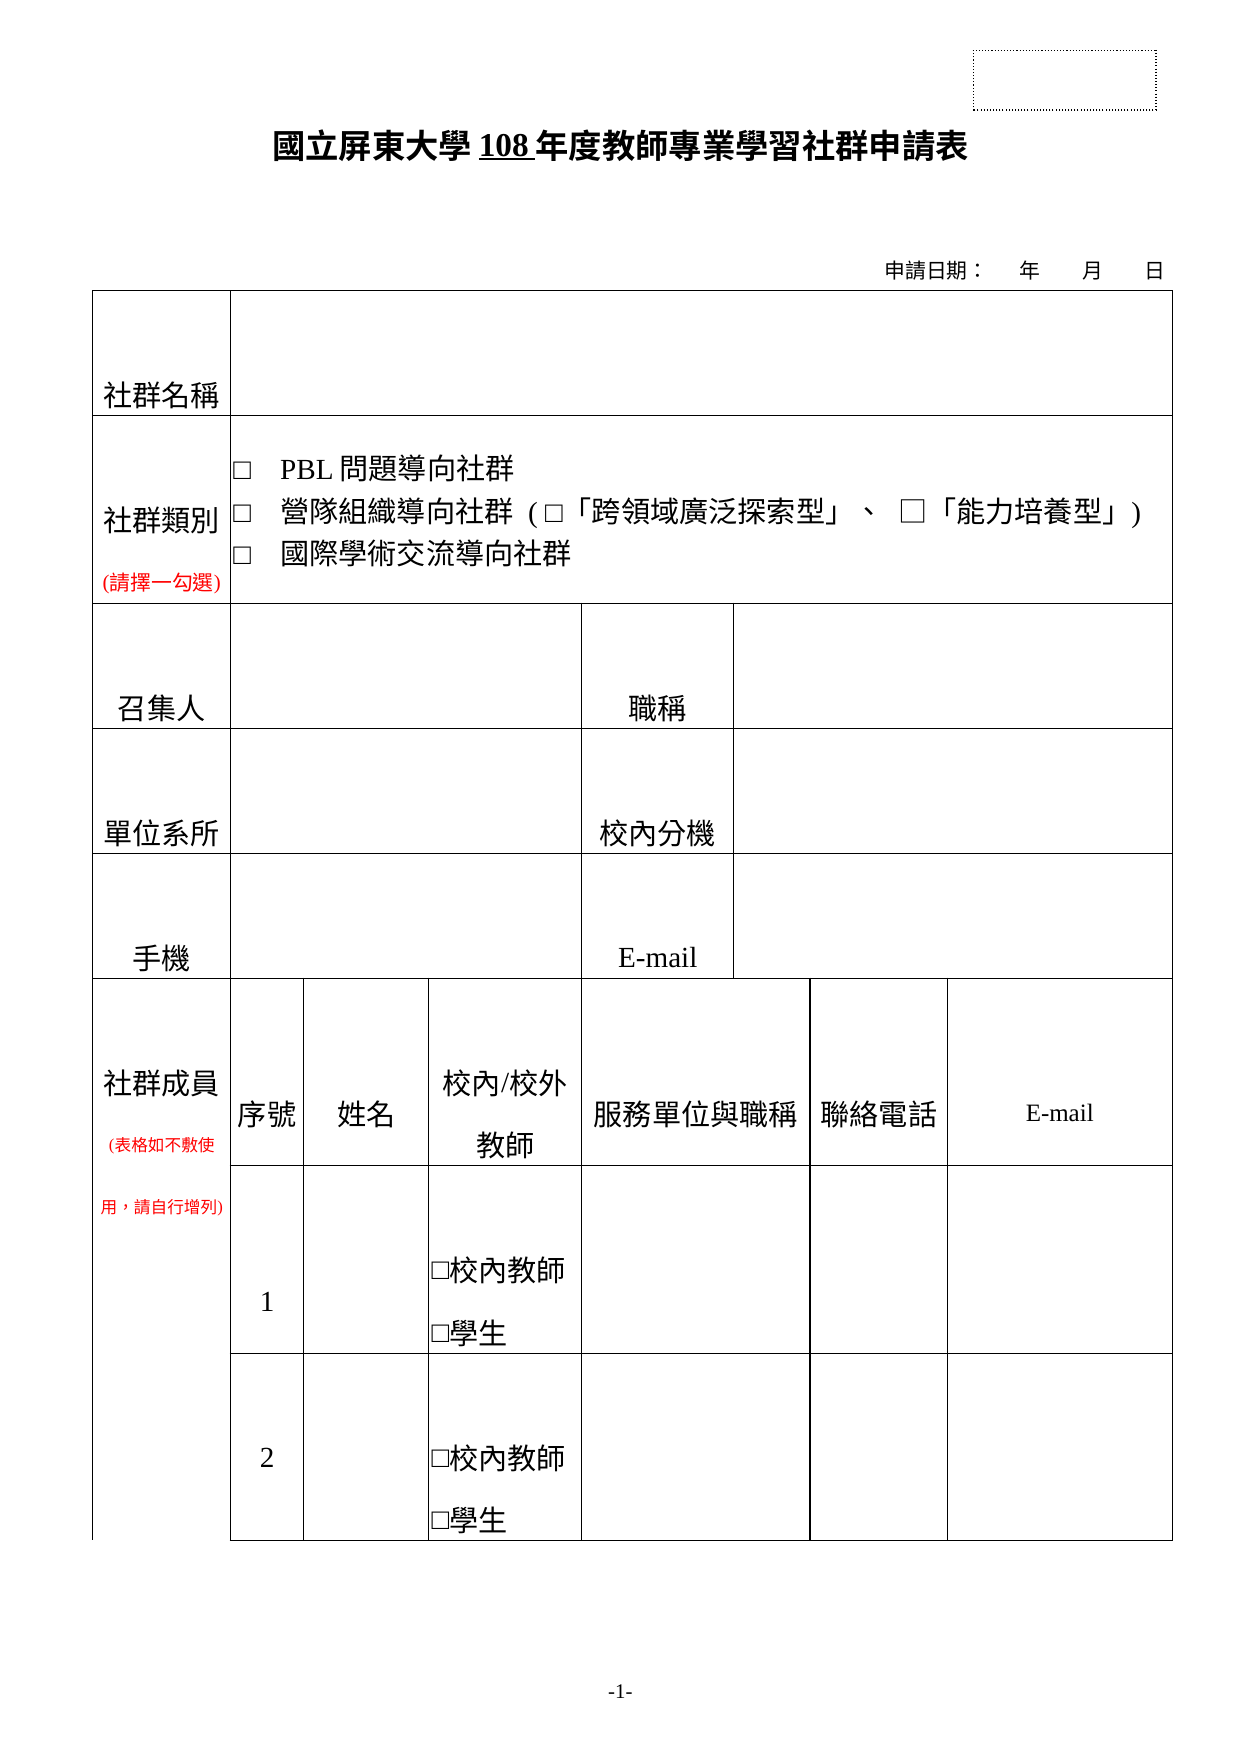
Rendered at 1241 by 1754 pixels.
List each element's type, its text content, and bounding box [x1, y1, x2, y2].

table_header 社群名稱 [93, 291, 230, 415]
text 申請日期： 年 月 日 [131, 227, 1165, 290]
table_header [231, 291, 1172, 415]
table_cell [582, 1354, 809, 1540]
table_cell [734, 729, 1172, 852]
table_cell 社群類別 (請擇一勾選) [93, 416, 230, 602]
table_cell E-mail [948, 979, 1172, 1165]
table_cell [811, 1166, 947, 1352]
table_cell [231, 604, 581, 727]
table_cell [304, 1166, 428, 1352]
table_cell □校內教師 □學生 [429, 1354, 581, 1540]
table_cell 召集人 [93, 604, 230, 727]
table_cell 聯絡電話 [811, 979, 947, 1165]
table_cell 姓名 [304, 979, 428, 1165]
table_cell 校內/校外教師 [429, 979, 581, 1165]
text 國立屏東大學108年度教師專業學習社群申請表 [75, 50, 1165, 165]
table_cell [948, 1354, 1172, 1540]
table_cell [811, 1354, 947, 1540]
table_cell 手機 [93, 854, 230, 977]
table_cell [948, 1166, 1172, 1352]
table_cell 1 [231, 1166, 303, 1352]
table_cell □校內教師 □學生 [429, 1166, 581, 1352]
table_cell [734, 854, 1172, 977]
table_cell 序號 [231, 979, 303, 1165]
table_cell 單位系所 [93, 729, 230, 852]
table_cell 社群成員 (表格如不敷使用，請自行增列) [93, 979, 230, 1540]
table_cell □ PBL問題導向社群 □ 營隊組織導向社群 ( □「跨領域廣泛探索型」、 □「能力培養型」) □ 國際學術交流導向社群 [231, 416, 1172, 602]
table_cell 校內分機 [582, 729, 733, 852]
table_cell [734, 604, 1172, 727]
table_cell [304, 1354, 428, 1540]
table_cell [231, 854, 581, 977]
table_cell [582, 1166, 809, 1352]
table_cell 職稱 [582, 604, 733, 727]
table_cell [231, 729, 581, 852]
table_cell 2 [231, 1354, 303, 1540]
table_cell E-mail [582, 854, 733, 977]
table_cell 服務單位與職稱 [582, 979, 809, 1165]
